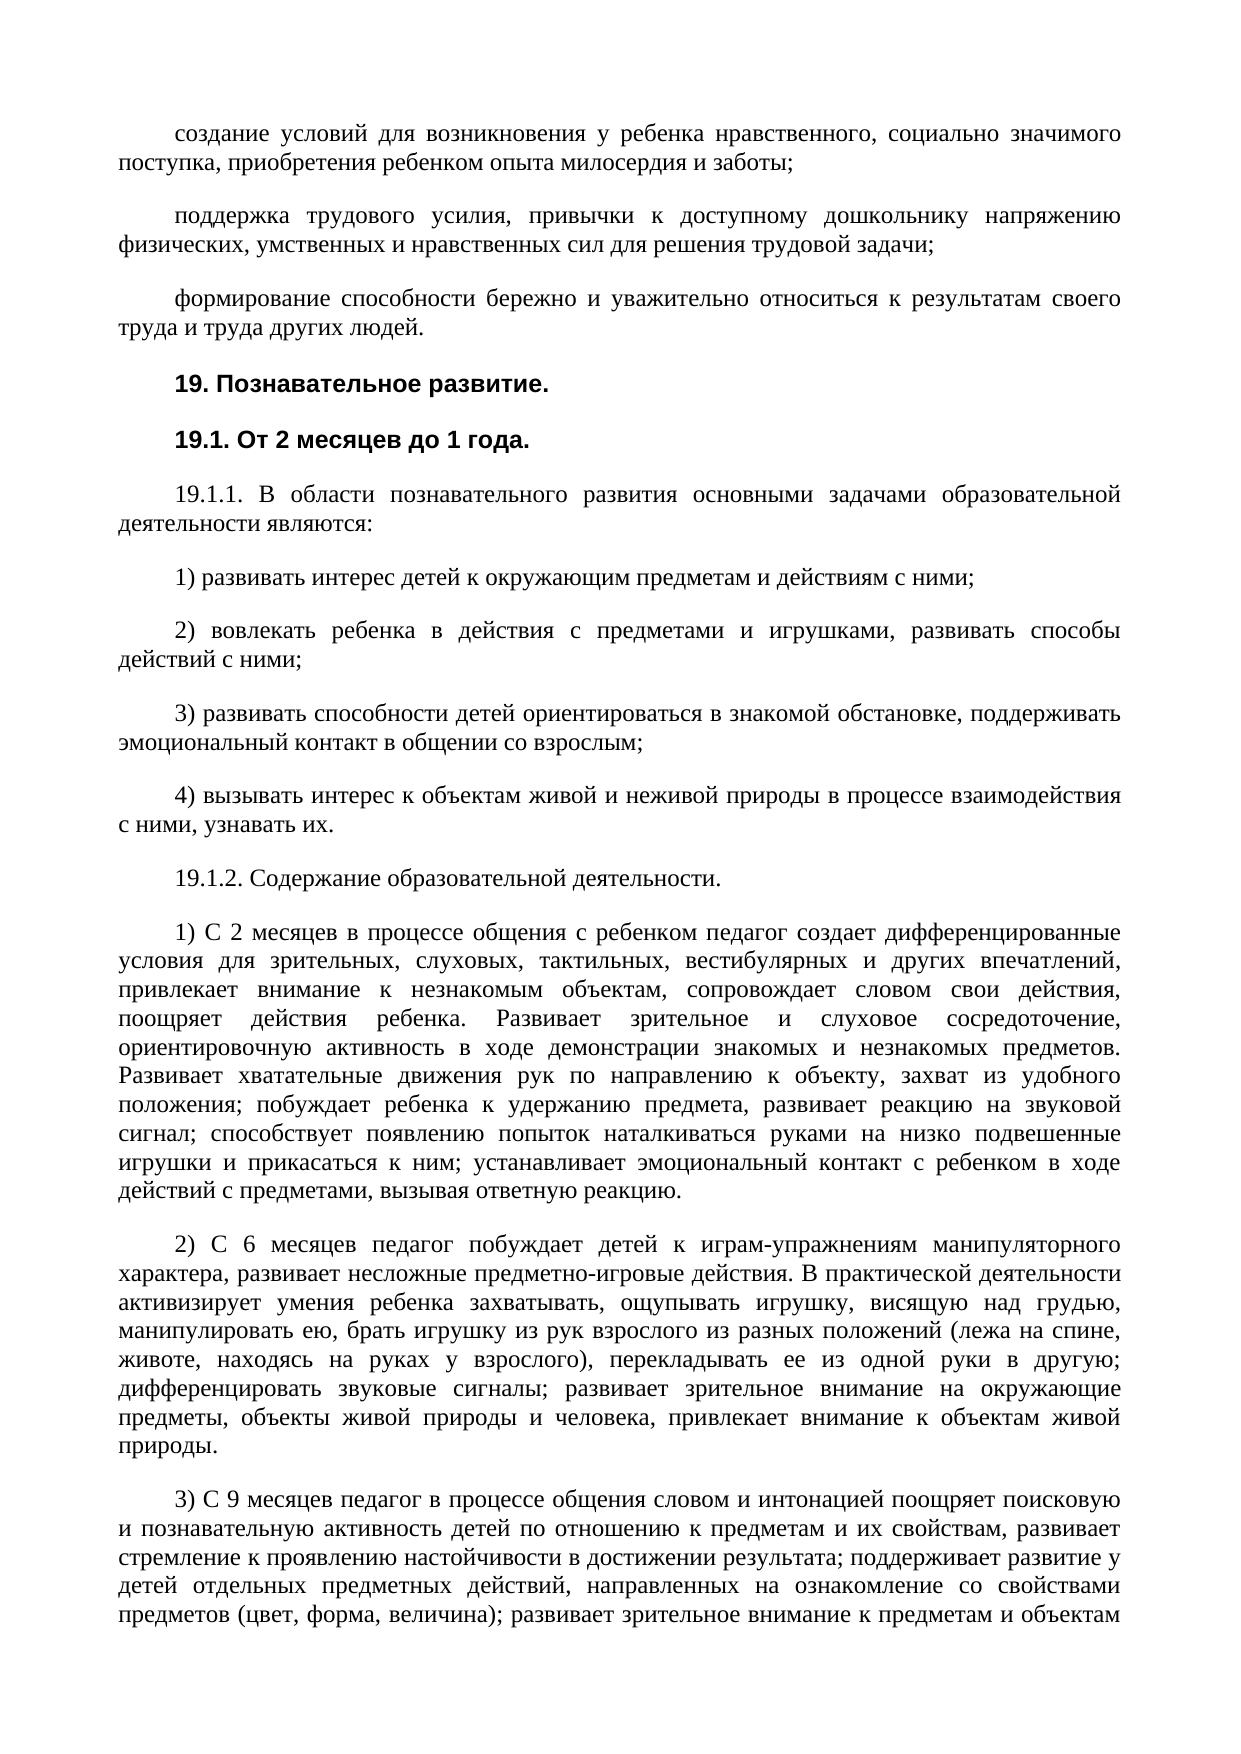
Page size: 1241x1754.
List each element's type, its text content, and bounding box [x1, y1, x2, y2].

text 19.1.1. В области познавательного развития основными задачами образовательной деятельности являются: [118, 479, 1122, 537]
text 1) развивать интерес детей к окружающим предметам и действиям с ними; [118, 562, 1122, 590]
text поддержка трудового усилия, привычки к доступному дошкольнику напряжению физических, умственных и нравственных сил для решения трудовой задачи; [118, 201, 1122, 258]
text 19. Познавательное развитие. [118, 369, 1122, 397]
text 19.1. От 2 месяцев до 1 года. [118, 425, 1122, 454]
text 4) вызывать интерес к объектам живой и неживой природы в процессе взаимодействия с ними, узнавать их. [118, 780, 1122, 838]
text 19.1.2. Содержание образовательной деятельности. [118, 863, 1122, 892]
text 1) С 2 месяцев в процессе общения с ребенком педагог создает дифференцированные условия для зрительных, слуховых, тактильных, вестибулярных и других впечатлений, привлекает внимание к незнакомым объектам, сопровождает словом свои действия, поощряет действия ребенка. Развивает зрительное и слуховое сосредоточение, ориентировочную активность в ходе демонстрации знакомых и незнакомых предметов. Развивает хватательные движения рук по направлению к объекту, захват из удобного положения; побуждает ребенка к удержанию предмета, развивает реакцию на звуковой сигнал; способствует появлению попыток наталкиваться руками на низко подвешенные игрушки и прикасаться к ним; устанавливает эмоциональный контакт с ребенком в ходе действий с предметами, вызывая ответную реакцию. [118, 917, 1122, 1204]
text формирование способности бережно и уважительно относиться к результатам своего труда и труда других людей. [118, 283, 1122, 341]
text создание условий для возникновения у ребенка нравственного, социально значимого поступка, приобретения ребенком опыта милосердия и заботы; [118, 118, 1122, 176]
text 3) С 9 месяцев педагог в процессе общения словом и интонацией поощряет поисковую и познавательную активность детей по отношению к предметам и их свойствам, развивает стремление к проявлению настойчивости в достижении результата; поддерживает развитие у детей отдельных предметных действий, направленных на ознакомление со свойствами предметов (цвет, форма, величина); развивает зрительное внимание к предметам и объектам [118, 1484, 1122, 1628]
text 3) развивать способности детей ориентироваться в знакомой обстановке, поддерживать эмоциональный контакт в общении со взрослым; [118, 698, 1122, 755]
text 2) С 6 месяцев педагог побуждает детей к играм-упражнениям манипуляторного характера, развивает несложные предметно-игровые действия. В практической деятельности активизирует умения ребенка захватывать, ощупывать игрушку, висящую над грудью, манипулировать ею, брать игрушку из рук взрослого из разных положений (лежа на спине, животе, находясь на руках у взрослого), перекладывать ее из одной руки в другую; дифференцировать звуковые сигналы; развивает зрительное внимание на окружающие предметы, объекты живой природы и человека, привлекает внимание к объектам живой природы. [118, 1229, 1122, 1459]
text 2) вовлекать ребенка в действия с предметами и игрушками, развивать способы действий с ними; [118, 615, 1122, 673]
